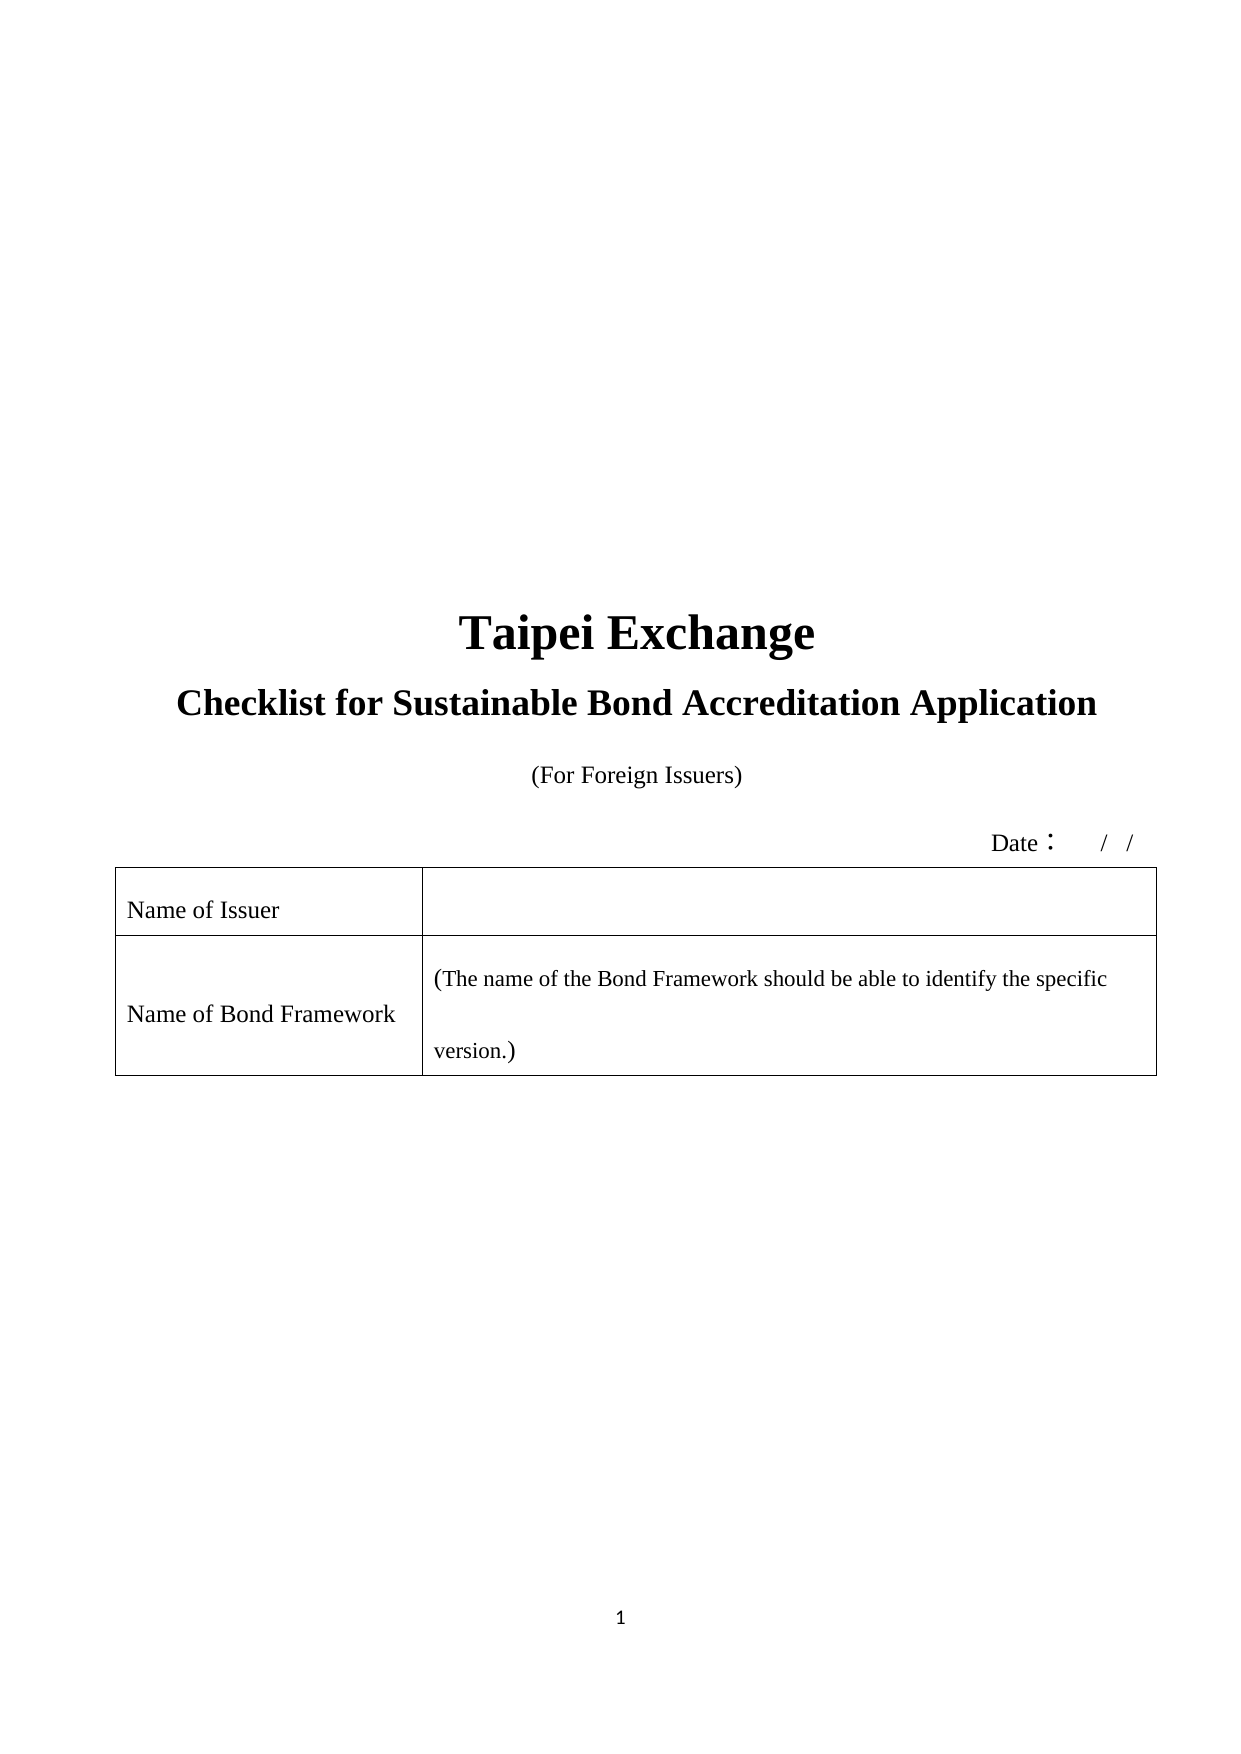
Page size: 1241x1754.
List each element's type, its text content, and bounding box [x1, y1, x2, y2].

table_header [423, 868, 1156, 935]
table_cell (The name of the Bond Framework should be able to identify the specific version.) [423, 936, 1156, 1074]
table_cell Name of Bond Framework [116, 936, 422, 1074]
table_header Taipei Exchange Checklist for Sustainable Bond Accreditation Application (For Foreign Issuers) Date： / / [113, 590, 1161, 1076]
table_header Name of Issuer [116, 868, 422, 935]
